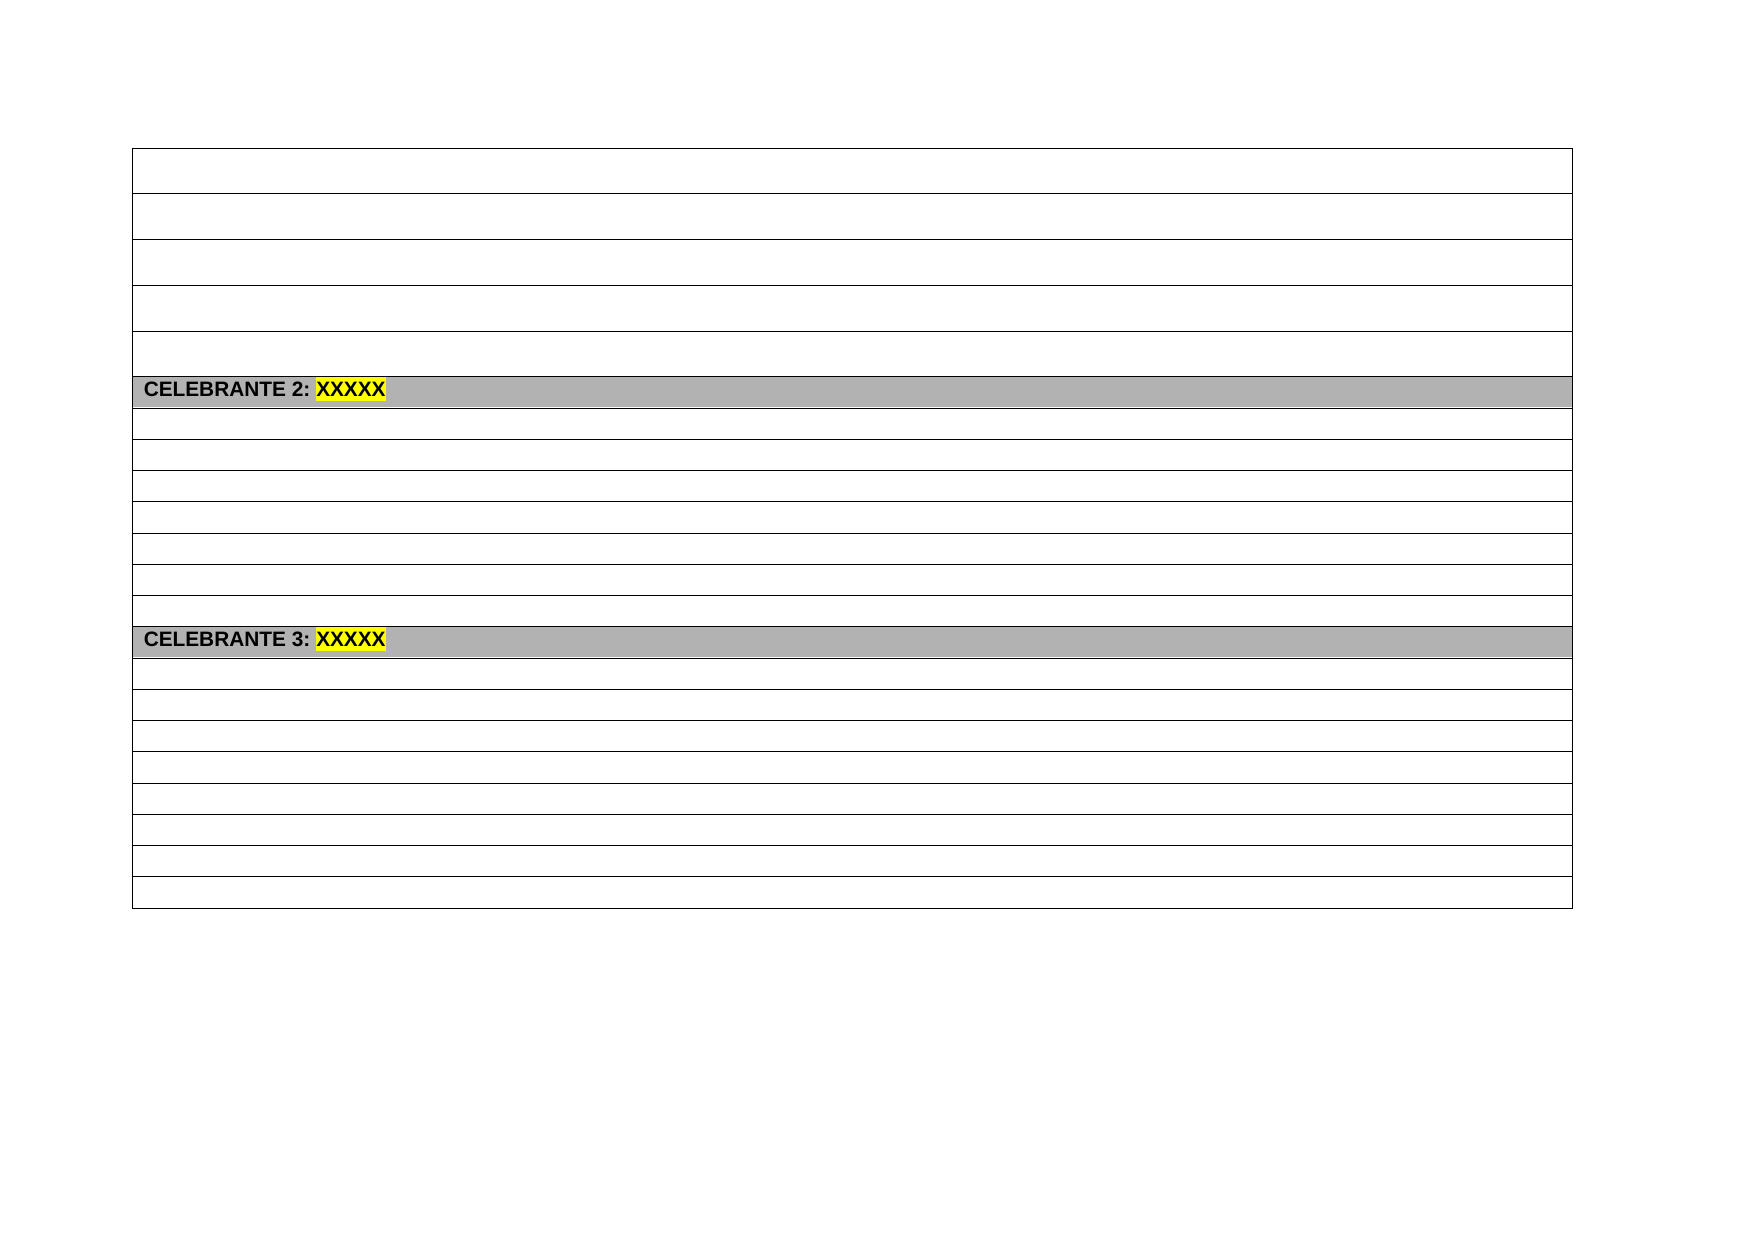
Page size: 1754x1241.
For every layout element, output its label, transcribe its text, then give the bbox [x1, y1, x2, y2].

table_cell [133, 286, 1572, 331]
table_cell [133, 846, 1572, 876]
table_cell [133, 565, 1572, 595]
table_cell [133, 752, 1572, 782]
table_cell [133, 502, 1572, 532]
table_cell CELEBRANTE 2: XXXXX [133, 377, 1572, 407]
table_cell [133, 721, 1572, 751]
table_cell [133, 690, 1572, 720]
table_cell [133, 659, 1572, 689]
table_cell [133, 440, 1572, 470]
table_cell CELEBRANTE 3: XXXXX [133, 627, 1572, 657]
table_cell [133, 332, 1572, 376]
table_cell [133, 194, 1572, 239]
table_cell [133, 240, 1572, 285]
table_cell [133, 149, 1572, 193]
table_cell [133, 409, 1572, 439]
table_cell [133, 815, 1572, 845]
table_cell [133, 534, 1572, 564]
table_cell [133, 784, 1572, 814]
table_cell [133, 596, 1572, 626]
table_cell [133, 877, 1572, 907]
table_cell [133, 471, 1572, 501]
